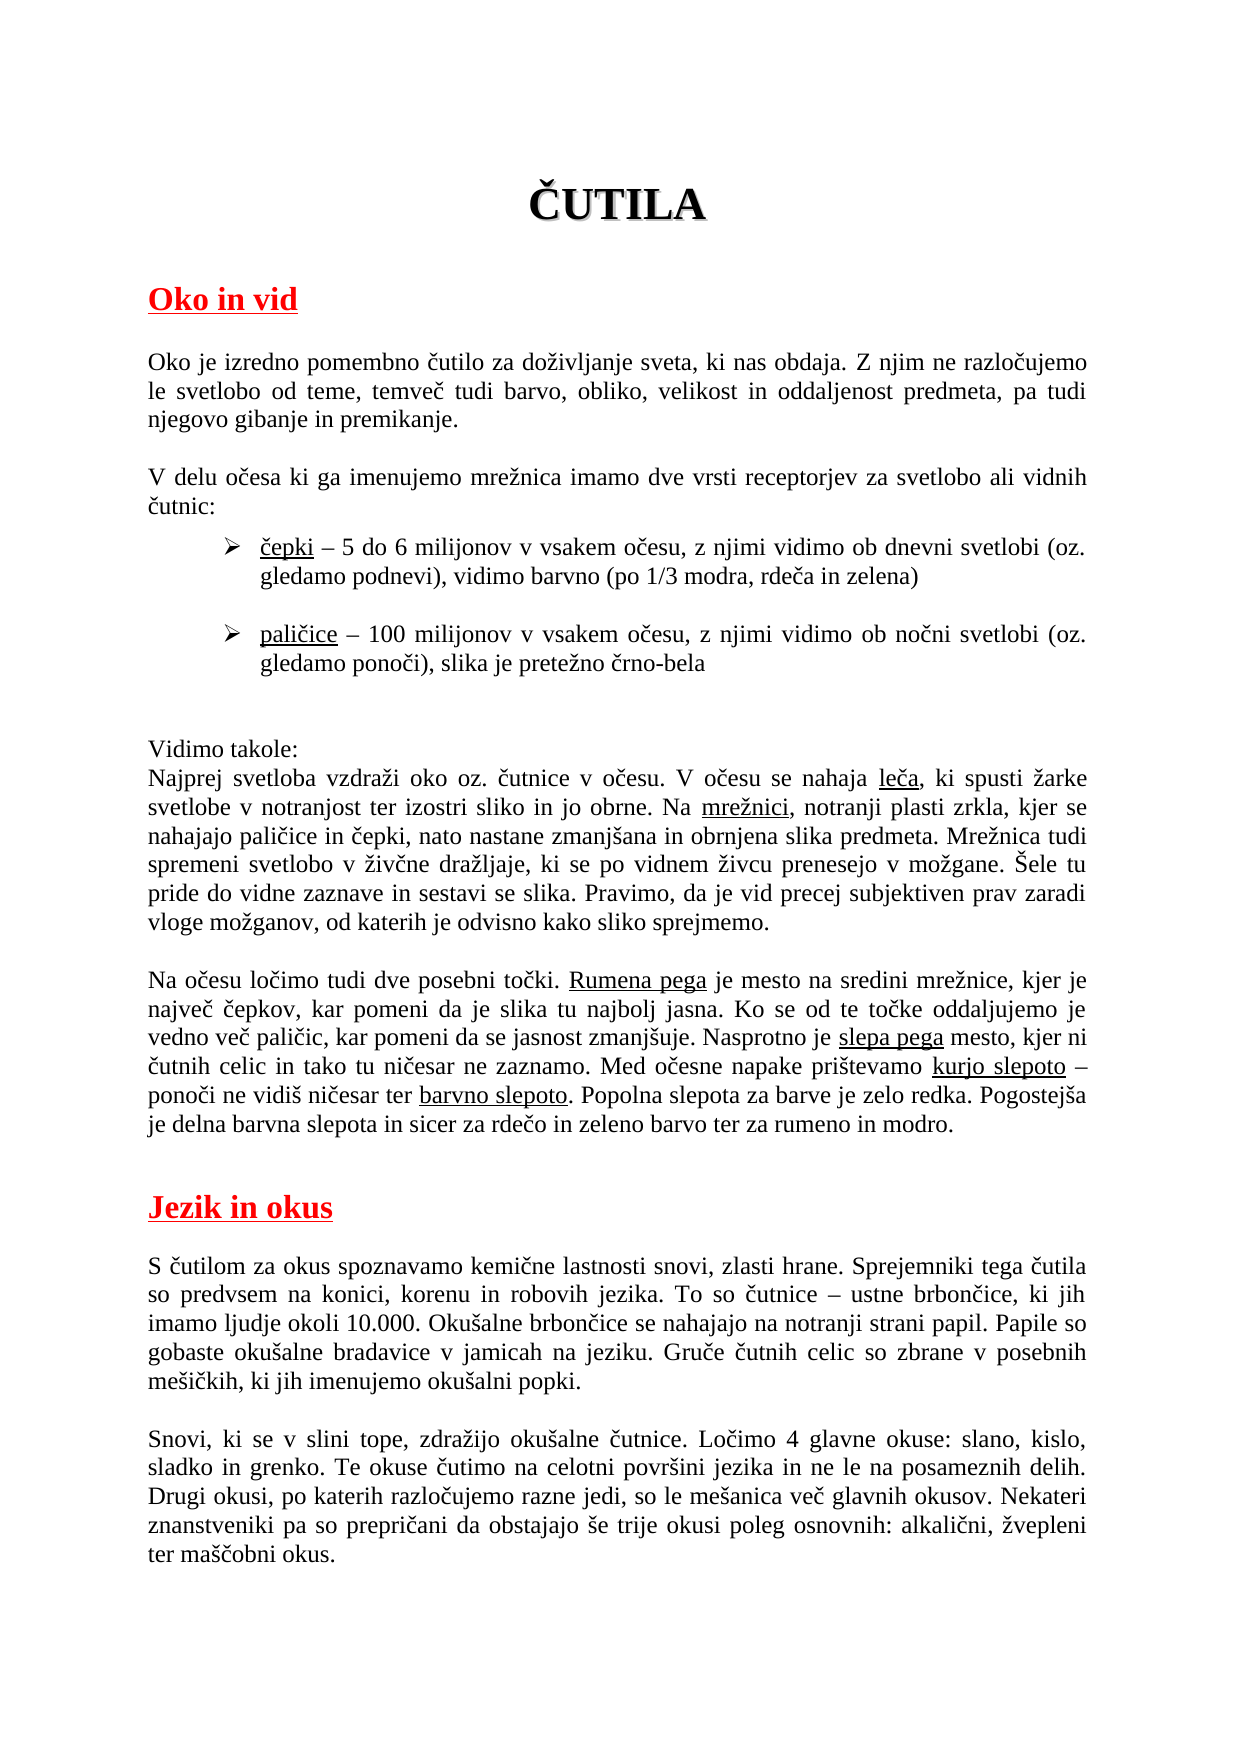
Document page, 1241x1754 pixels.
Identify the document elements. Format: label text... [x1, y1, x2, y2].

text Najprej svetloba vzdraži oko oz. čutnice v očesu. V očesu se nahaja leča, ki spusti žarke svetlobe v notranjost ter izostri sliko in jo obrne. Na mrežnici, notranji plasti zrkla, kjer se nahajajo paličice in čepki, nato nastane zmanjšana in obrnjena slika predmeta. Mrežnica tudi spremeni svetlobo v živčne dražljaje, ki se po vidnem živcu prenesejo v možgane. Šele tu pride do vidne zaznave in sestavi se slika. Pravimo, da je vid precej subjektiven prav zaradi vloge možganov, od katerih je odvisno kako sliko sprejmemo. [148, 763, 1087, 936]
title ČUTILA [148, 177, 1087, 229]
text Oko in vid [148, 279, 1087, 318]
text Snovi, ki se v slini tope, zdražijo okušalne čutnice. Ločimo 4 glavne okuse: slano, kislo, sladko in grenko. Te okuse čutimo na celotni površini jezika in ne le na posameznih delih. Drugi okusi, po katerih razločujemo razne jedi, so le mešanica več glavnih okusov. Nekateri znanstveniki pa so prepričani da obstajajo še trije okusi poleg osnovnih: alkalični, žvepleni ter maščobni okus. [148, 1424, 1087, 1567]
text Jezik in okus [148, 1187, 1087, 1226]
text Oko je izredno pomembno čutilo za doživljanje sveta, ki nas obdaja. Z njim ne razločujemo le svetlobo od teme, temveč tudi barvo, obliko, velikost in oddaljenost predmeta, pa tudi njegovo gibanje in premikanje. [148, 347, 1087, 433]
list čepki – 5 do 6 milijonov v vsakem očesu, z njimi vidimo ob dnevni svetlobi (oz. gledamo podnevi), vidimo barvno (po 1/3 modra, rdeča in zelena) [222, 532, 1087, 590]
text S čutilom za okus spoznavamo kemične lastnosti snovi, zlasti hrane. Sprejemniki tega čutila so predvsem na konici, korenu in robovih jezika. To so čutnice – ustne brbončice, ki jih imamo ljudje okoli 10.000. Okušalne brbončice se nahajajo na notranji strani papil. Papile so gobaste okušalne bradavice v jamicah na jeziku. Gruče čutnih celic so zbrane v posebnih mešičkih, ki jih imenujemo okušalni popki. [148, 1251, 1087, 1394]
list paličice – 100 milijonov v vsakem očesu, z njimi vidimo ob nočni svetlobi (oz. gledamo ponoči), slika je pretežno črno-bela [222, 619, 1087, 677]
text Na očesu ločimo tudi dve posebni točki. Rumena pega je mesto na sredini mrežnice, kjer je največ čepkov, kar pomeni da je slika tu najbolj jasna. Ko se od te točke oddaljujemo je vedno več paličic, kar pomeni da se jasnost zmanjšuje. Nasprotno je slepa pega mesto, kjer ni čutnih celic in tako tu ničesar ne zaznamo. Med očesne napake prištevamo kurjo slepoto – ponoči ne vidiš ničesar ter barvno slepoto. Popolna slepota za barve je zelo redka. Pogostejša je delna barvna slepota in sicer za rdečo in zeleno barvo ter za rumeno in modro. [148, 965, 1087, 1137]
text V delu očesa ki ga imenujemo mrežnica imamo dve vrsti receptorjev za svetlobo ali vidnih čutnic: [148, 462, 1087, 520]
text Vidimo takole: [148, 734, 1087, 763]
